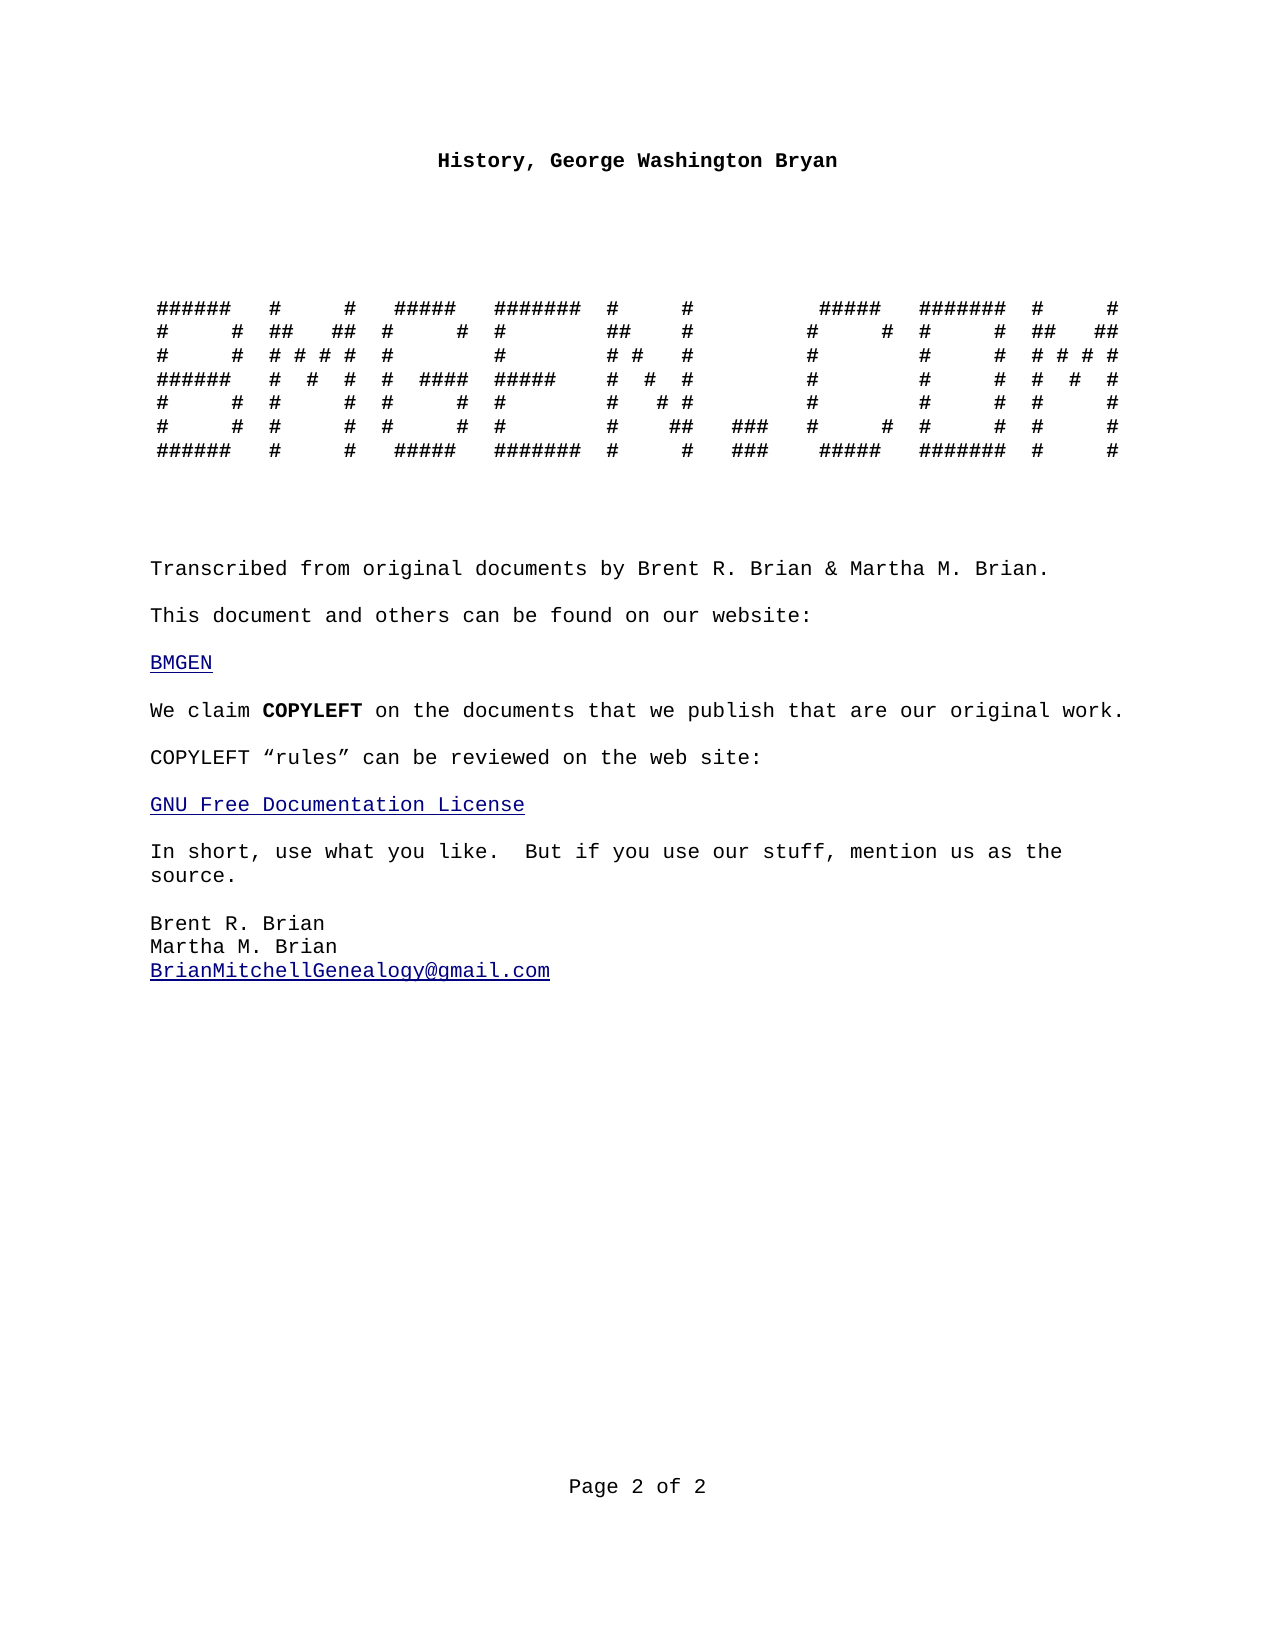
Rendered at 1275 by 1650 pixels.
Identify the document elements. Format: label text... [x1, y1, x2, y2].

text Martha M. Brian [150, 936, 1125, 960]
text COPYLEFT “rules” can be reviewed on the web site: [150, 747, 1125, 771]
text ###### # # ##### ####### # # ##### ####### # # [150, 298, 1125, 321]
text # # ## ## # # # ## # # # # # ## ## [150, 321, 1125, 345]
text # # # # # # # # # # # # # # # # # # [150, 345, 1125, 369]
text ###### # # ##### ####### # # ### ##### ####### # # [150, 439, 1125, 463]
text Brent R. Brian [150, 912, 1125, 936]
text This document and others can be found on our website: [150, 605, 1125, 629]
text Transcribed from original documents by Brent R. Brian & Martha M. Brian. [150, 558, 1125, 581]
text In short, use what you like. But if you use our stuff, mention us as the source. [150, 842, 1125, 889]
text ###### # # # # #### ##### # # # # # # # # # [150, 369, 1125, 392]
text We claim COPYLEFT on the documents that we publish that are our original work. [150, 700, 1125, 723]
text # # # # # # # # ## ### # # # # # # [150, 416, 1125, 439]
text BrianMitchellGenealogy@gmail.com [150, 960, 1125, 983]
text # # # # # # # # # # # # # # # [150, 392, 1125, 416]
text GNU Free Documentation License [150, 794, 1125, 818]
text BMGEN [150, 652, 1125, 676]
